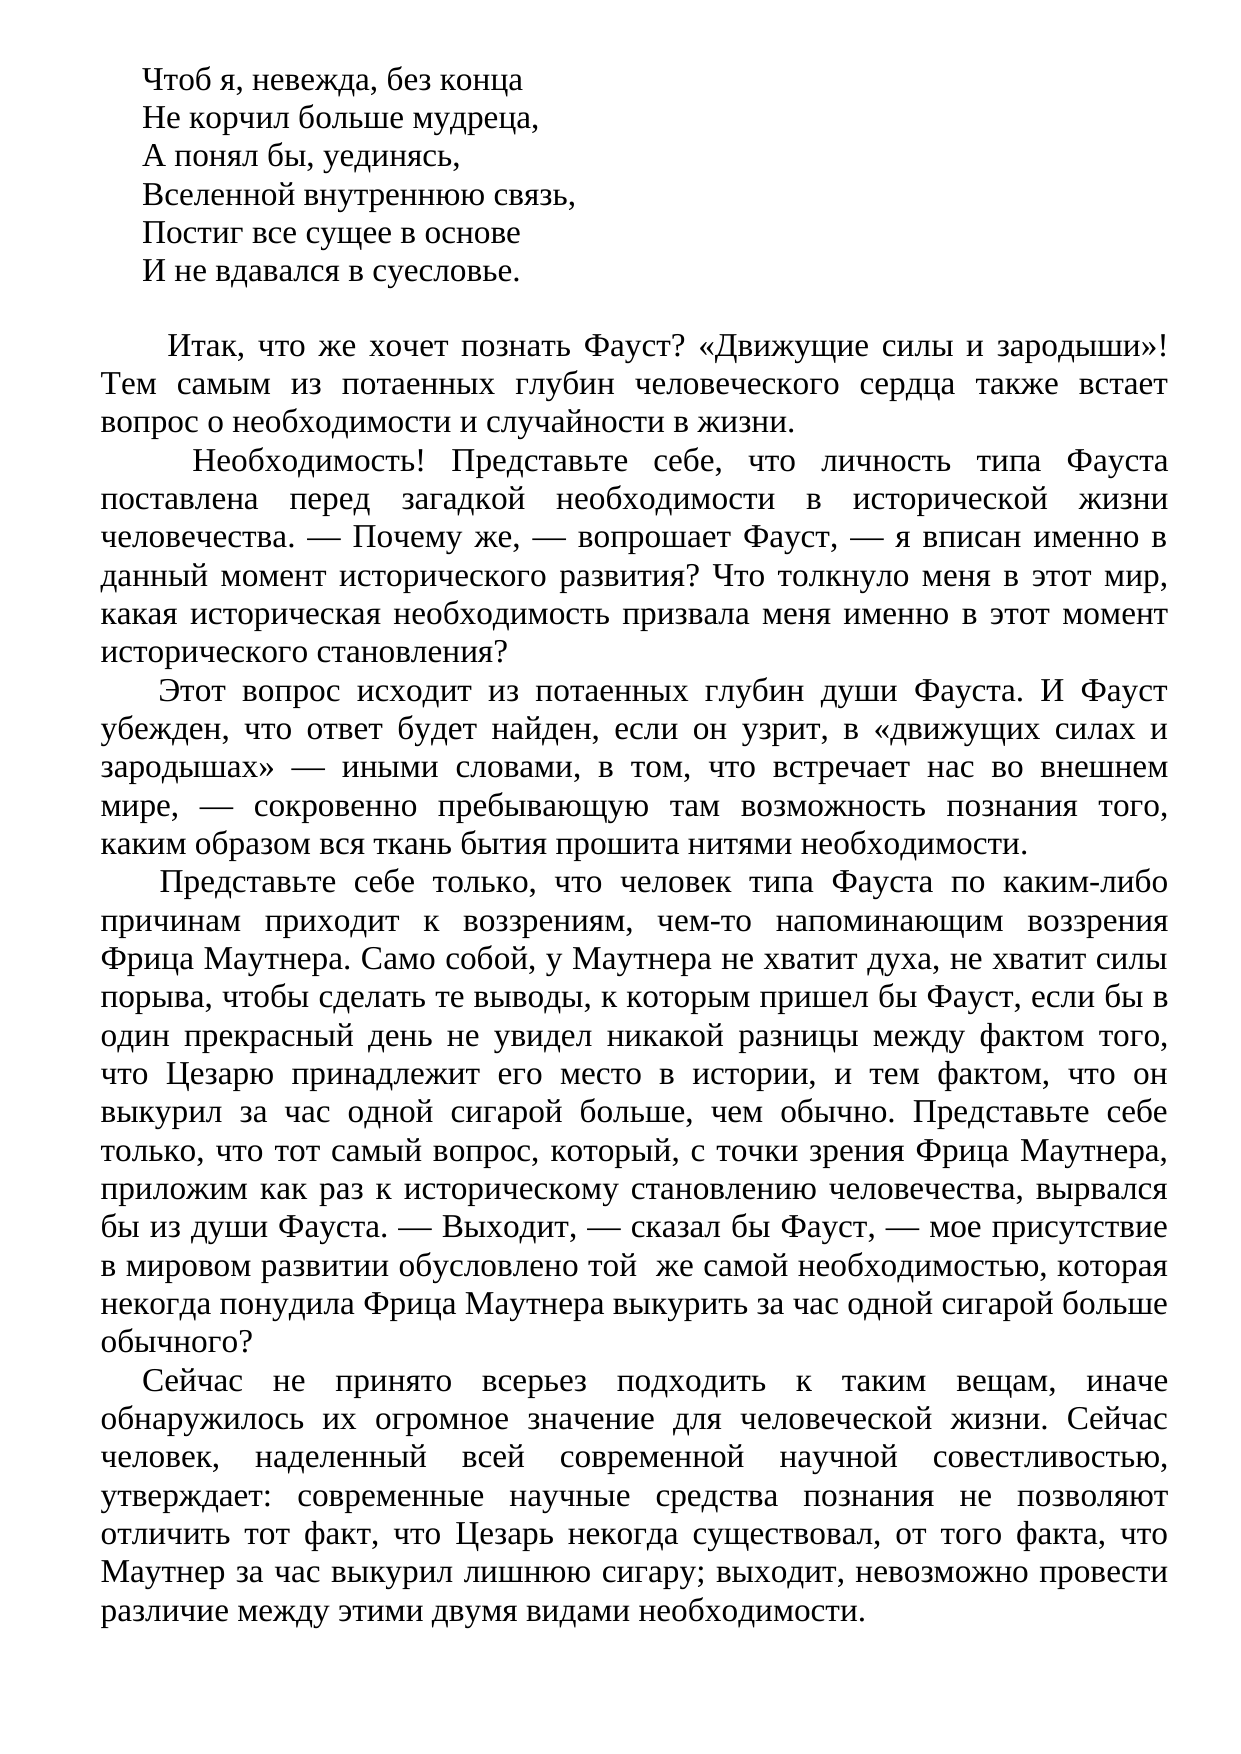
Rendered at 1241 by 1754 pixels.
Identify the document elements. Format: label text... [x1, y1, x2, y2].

text Необходимость! Представьте себе, что личность типа Фауста поставлена перед загадкой необходимости в исторической жизни человечества. — Почему же, — вопрошает Фауст, — я вписан именно в данный момент исторического развития? Что толкнуло меня в этот мир, какая историческая необходимость призвала меня именно в этот момент исторического становления? [100, 440, 1169, 670]
text Не корчил больше мудреца, [100, 97, 1169, 136]
text Постиг все сущее в основе [100, 212, 1169, 251]
text И не вдавался в суесловье. [100, 251, 1169, 289]
text Сейчас не принято всерьез подходить к таким вещам, иначе обнаружилось их огромное значение для человеческой жизни. Сейчас человек, наделенный всей современной научной совестливостью, утверждает: современные научные средства познания не позволяют отличить тот факт, что Цезарь некогда существовал, от того факта, что Маутнер за час выкурил лишнюю сигару; выходит, невозможно провести различие между этими двумя видами необходимости. [100, 1360, 1169, 1628]
text Вселенной внутреннюю связь, [100, 174, 1169, 212]
text Представьте себе только, что человек типа Фауста по каким-либо причинам приходит к воззрениям, чем-то напоминающим воззрения Фрица Маутнера. Само собой, у Маутнера не хватит духа, не хватит силы порыва, чтобы сделать те выводы, к которым пришел бы Фауст, если бы в один прекрасный день не увидел никакой разницы между фактом того, что Цезарю принадлежит его место в истории, и тем фактом, что он выкурил за час одной сигарой больше, чем обычно. Представьте себе только, что тот самый вопрос, который, с точки зрения Фрица Маутнера, приложим как раз к историческому становлению человечества, вырвался бы из души Фауста. — Выходит, — сказал бы Фауст, — мое присутствие в мировом развитии обусловлено той же самой необходимостью, которая некогда понудила Фрица Маутнера выкурить за час одной сигарой больше обычного? [100, 862, 1169, 1360]
text Итак, что же хочет познать Фауст? «Движущие силы и зародыши»! Тем самым из потаенных глубин человеческого сердца также встает вопрос о необходимости и случайности в жизни. [100, 325, 1169, 440]
text Этот вопрос исходит из потаенных глубин души Фауста. И Фауст убежден, что ответ будет найден, если он узрит, в «движущих силах и зародышах» — иными словами, в том, что встречает нас во внешнем мире, — сокровенно пребывающую там возможность познания того, каким образом вся ткань бытия прошита нитями необходимости. [100, 670, 1169, 862]
text Чтоб я, невежда, без конца [100, 59, 1169, 97]
text А понял бы, уединясь, [100, 136, 1169, 174]
